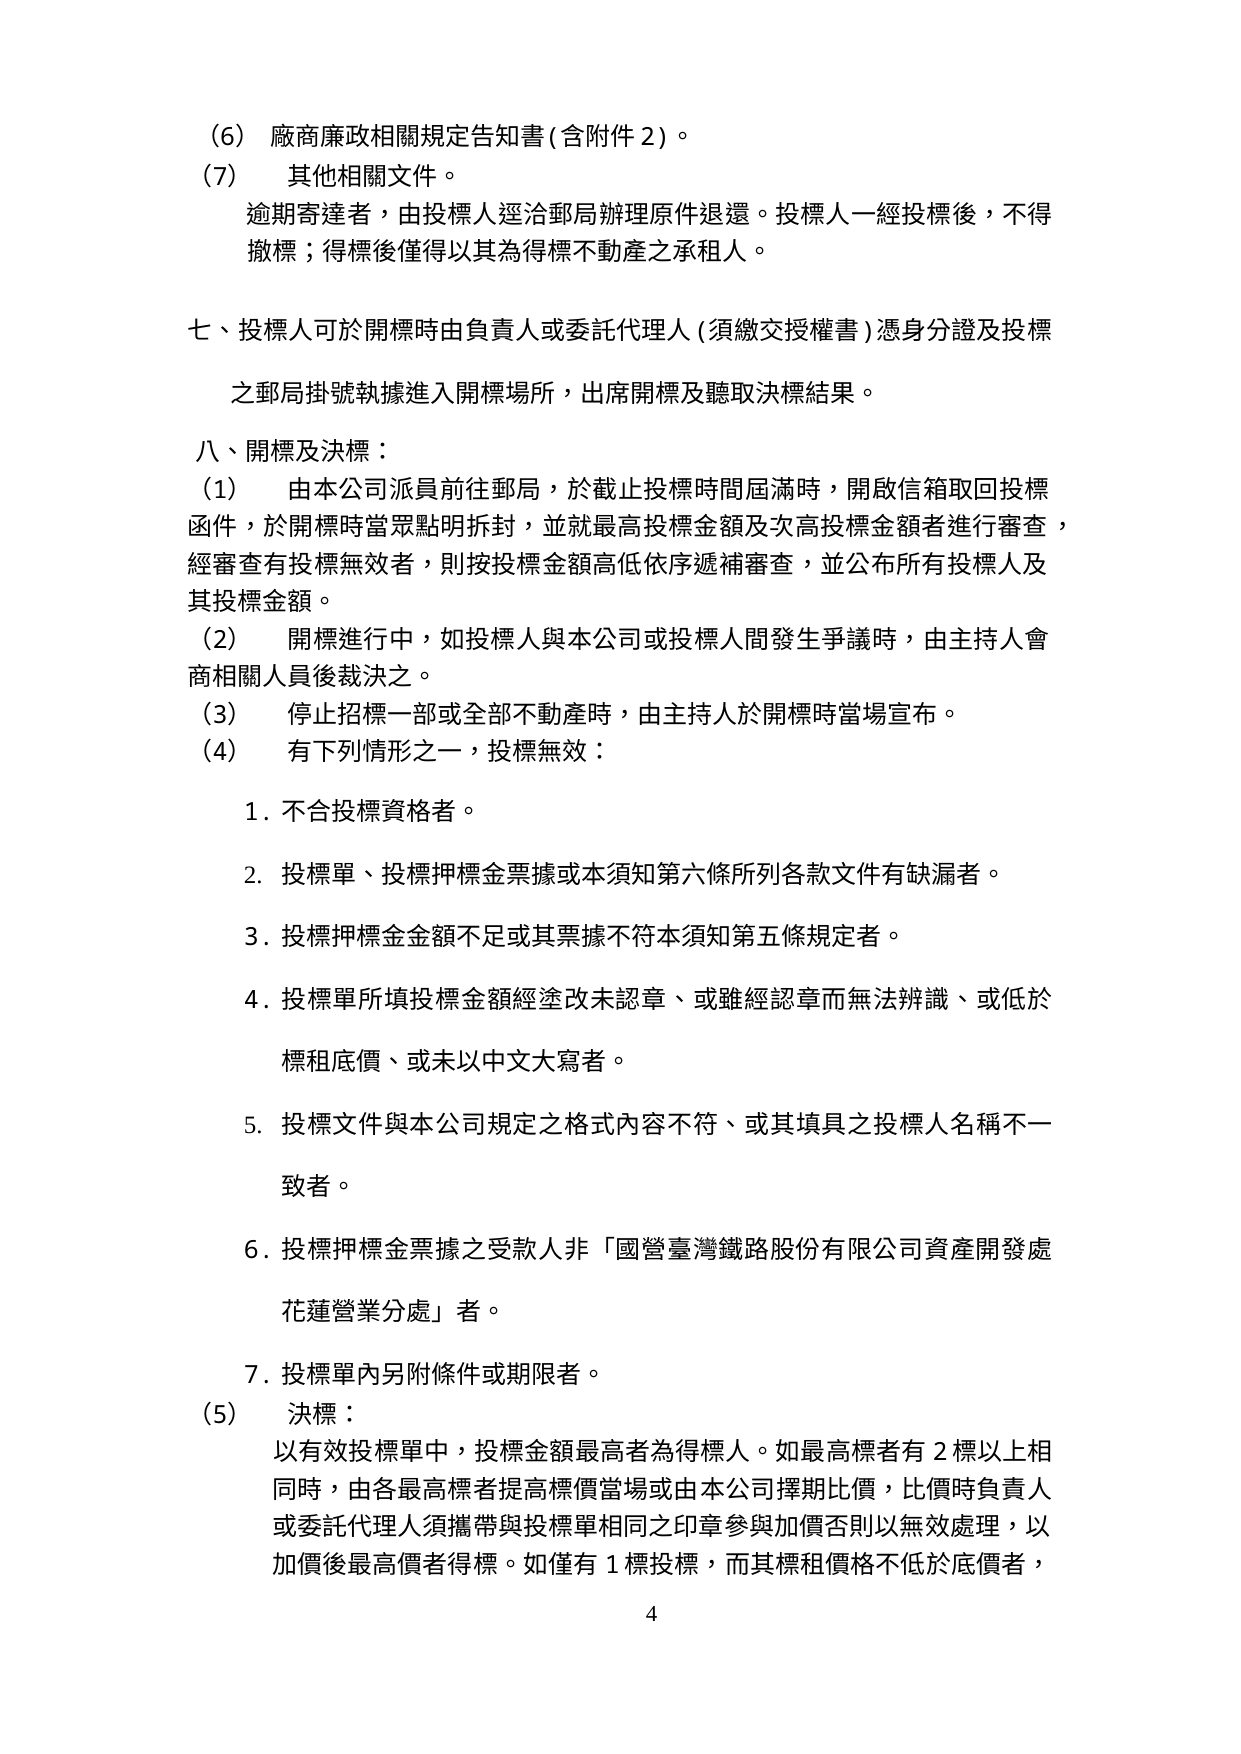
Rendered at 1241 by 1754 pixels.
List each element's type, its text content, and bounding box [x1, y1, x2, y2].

list 投標押標金票據之受款人非「國營臺灣鐵路股份有限公司資產開發處花蓮營業分處」者。 [244, 1206, 1053, 1331]
list 投標單所填投標金額經塗改未認章、或雖經認章而無法辨識、或低於標租底價、或未以中文大寫者。 [244, 956, 1053, 1081]
list 不合投標資格者。 [244, 768, 1053, 831]
list 有下列情形之一，投標無效： [187, 731, 1051, 768]
list 廠商廉政相關規定告知書(含附件2)。 [195, 93, 1053, 156]
list 由本公司派員前往郵局，於截止投標時間屆滿時，開啟信箱取回投標函件，於開標時當眾點明拆封，並就最高投標金額及次高投標金額者進行審查，經審查有投標無效者，則按投標金額高低依序遞補審查，並公布所有投標人及其投標金額。 [187, 468, 1051, 618]
text 七、投標人可於開標時由負責人或委託代理人(須繳交授權書)憑身分證及投標之郵局掛號執據進入開標場所，出席開標及聽取決標結果。 [187, 287, 1053, 412]
list 投標押標金金額不足或其票據不符本須知第五條規定者。 [244, 893, 1053, 956]
text 八、開標及決標： [195, 431, 1053, 468]
list 停止招標一部或全部不動產時，由主持人於開標時當場宣布。 [187, 693, 1051, 731]
text 逾期寄達者，由投標人逕洽郵局辦理原件退還。投標人一經投標後，不得撤標；得標後僅得以其為得標不動產之承租人。 [246, 193, 1053, 268]
list 決標： [187, 1393, 1051, 1431]
list 投標單內另附條件或期限者。 [244, 1331, 1053, 1393]
list 投標文件與本公司規定之格式內容不符、或其填具之投標人名稱不一致者。 [244, 1081, 1053, 1206]
text 以有效投標單中，投標金額最高者為得標人。如最高標者有2標以上相同時，由各最高標者提高標價當場或由本公司擇期比價，比價時負責人或委託代理人須攜帶與投標單相同之印章參與加價否則以無效處理，以加價後最高價者得標。如僅有1標投標，而其標租價格不低於底價者， [272, 1431, 1053, 1581]
list 其他相關文件。 [187, 156, 1051, 193]
list 投標單、投標押標金票據或本須知第六條所列各款文件有缺漏者。 [244, 831, 1053, 893]
list 開標進行中，如投標人與本公司或投標人間發生爭議時，由主持人會商相關人員後裁決之。 [187, 618, 1051, 693]
